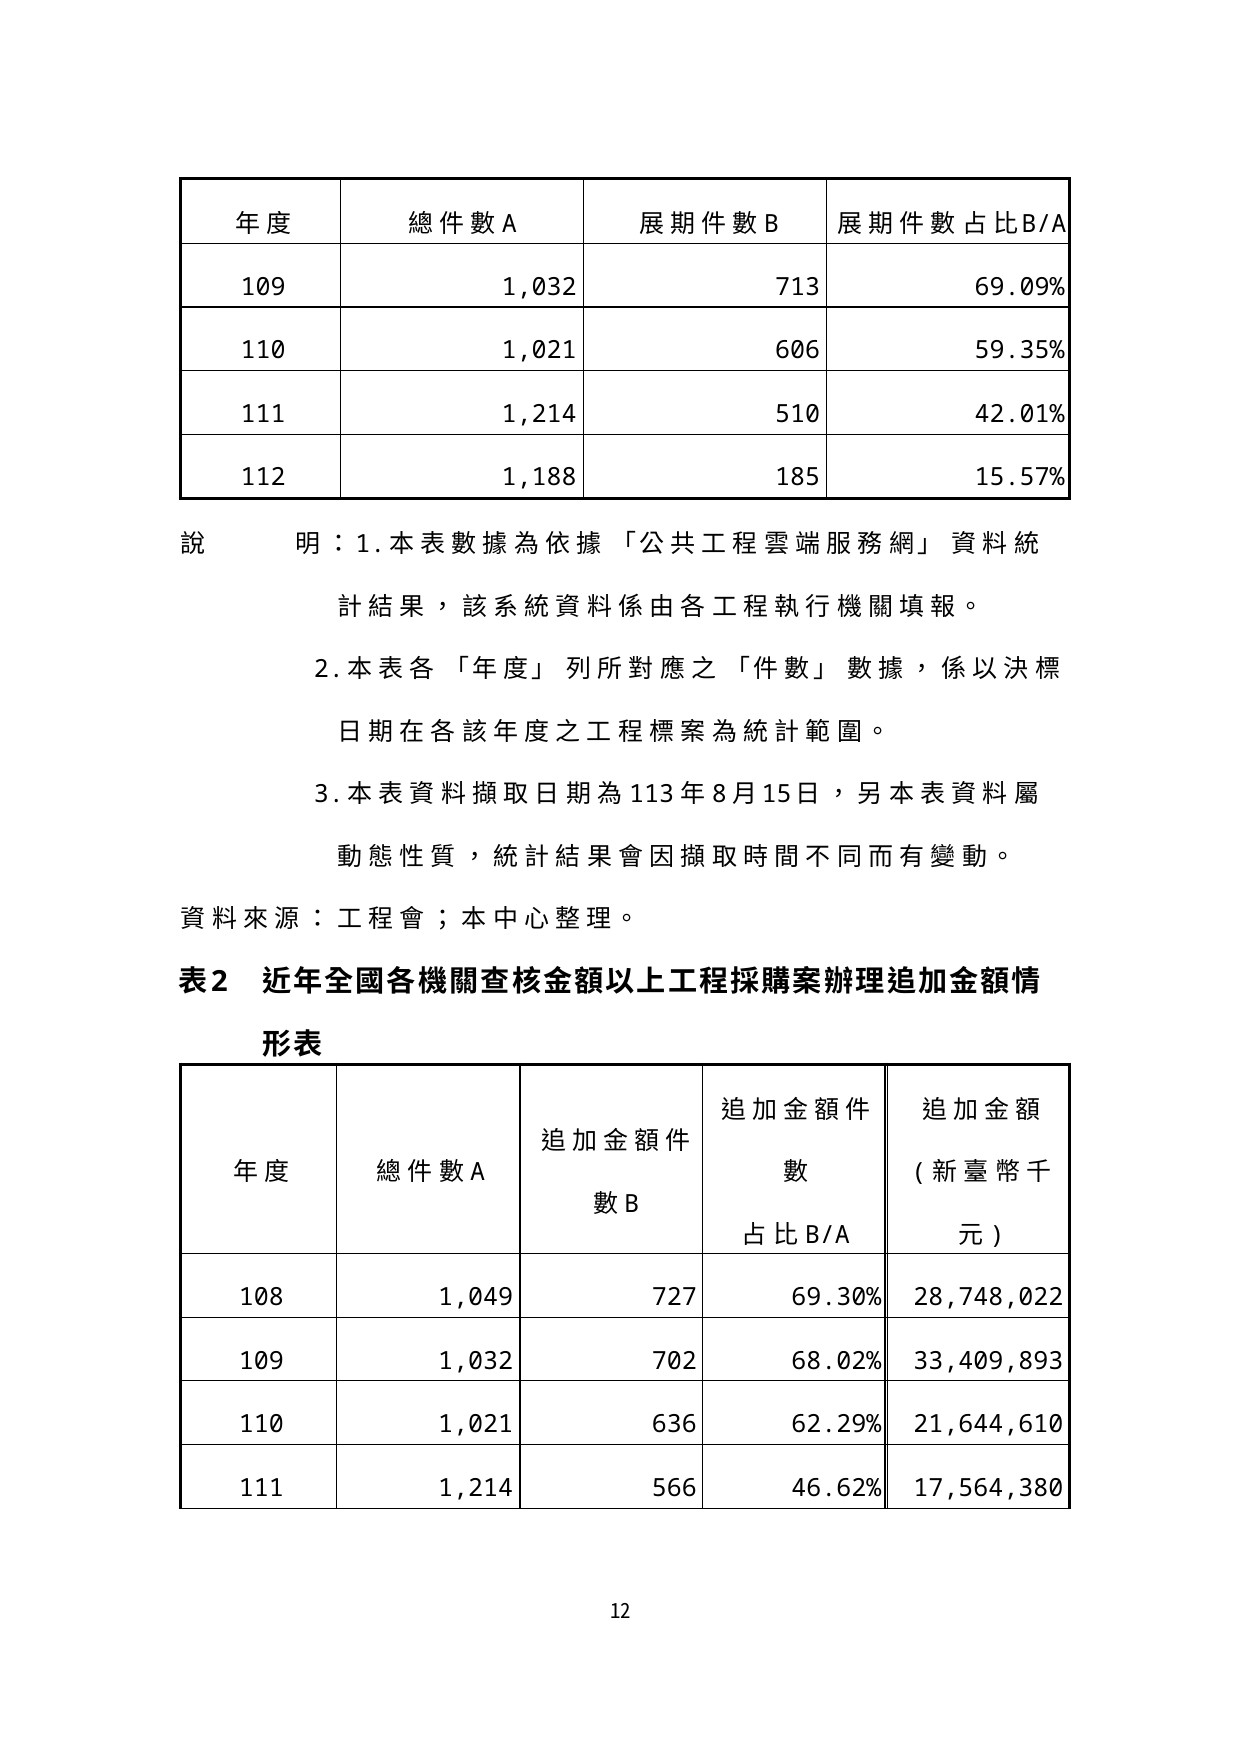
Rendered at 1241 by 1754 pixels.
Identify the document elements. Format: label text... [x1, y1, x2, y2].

table_header 年度 [182, 1066, 336, 1253]
table_cell 1,032 [337, 1318, 519, 1380]
table_cell 727 [521, 1254, 702, 1317]
table_header 年度 [182, 180, 340, 243]
table_header 總件數A [341, 180, 583, 243]
text 2.本表各「年度」列所對應之「件數」數據，係以決標日期在各該年度之工程標案為統計範圍。 [303, 625, 1063, 750]
table_cell 1,021 [337, 1381, 519, 1444]
table_cell 566 [521, 1445, 702, 1507]
table_cell 110 [182, 308, 340, 370]
table_cell 111 [182, 371, 340, 433]
table_cell 112 [182, 435, 340, 497]
table_cell 1,214 [337, 1445, 519, 1507]
table_cell 109 [182, 244, 340, 306]
table_header 總件數A [337, 1066, 519, 1253]
table_cell 510 [584, 371, 826, 433]
table_cell 62.29% [703, 1381, 884, 1444]
table_cell 713 [584, 244, 826, 306]
table_cell 42.01% [827, 371, 1068, 433]
table_cell 1,188 [341, 435, 583, 497]
table_cell 33,409,893 [888, 1318, 1068, 1380]
table_cell 185 [584, 435, 826, 497]
table_cell 606 [584, 308, 826, 370]
table_header 追加金額件數B [521, 1066, 702, 1253]
text 資料來源：工程會；本中心整理。 [177, 875, 1063, 938]
text 說 明：1.本表數據為依據「公共工程雲端服務網」資料統計結果，該系統資料係由各工程執行機關填報。 [176, 500, 1063, 625]
table_header 追加金額件數 占比B/A [703, 1066, 884, 1253]
table_cell 21,644,610 [888, 1381, 1068, 1444]
table_cell 68.02% [703, 1318, 884, 1380]
table_header 展期件數占比B/A [827, 180, 1068, 243]
text 表2 近年全國各機關查核金額以上工程採購案辦理追加金額情形表 [176, 938, 1066, 1063]
table_header 追加金額 (新臺幣千元) [888, 1066, 1068, 1253]
table_cell 1,021 [341, 308, 583, 370]
text 3.本表資料擷取日期為113年8月15日，另本表資料屬動態性質，統計結果會因擷取時間不同而有變動。 [303, 750, 1063, 875]
table_cell 109 [182, 1318, 336, 1380]
table_cell 702 [521, 1318, 702, 1380]
table_cell 1,032 [341, 244, 583, 306]
table_cell 17,564,380 [888, 1445, 1068, 1507]
table_cell 108 [182, 1254, 336, 1317]
table_cell 59.35% [827, 308, 1068, 370]
table_cell 636 [521, 1381, 702, 1444]
table_cell 15.57% [827, 435, 1068, 497]
table_cell 1,049 [337, 1254, 519, 1317]
table_header 展期件數B [584, 180, 826, 243]
table_cell 110 [182, 1381, 336, 1444]
table_cell 111 [182, 1445, 336, 1507]
table_cell 46.62% [703, 1445, 884, 1507]
table_cell 1,214 [341, 371, 583, 433]
table_cell 69.09% [827, 244, 1068, 306]
table_cell 69.30% [703, 1254, 884, 1317]
table_cell 28,748,022 [888, 1254, 1068, 1317]
